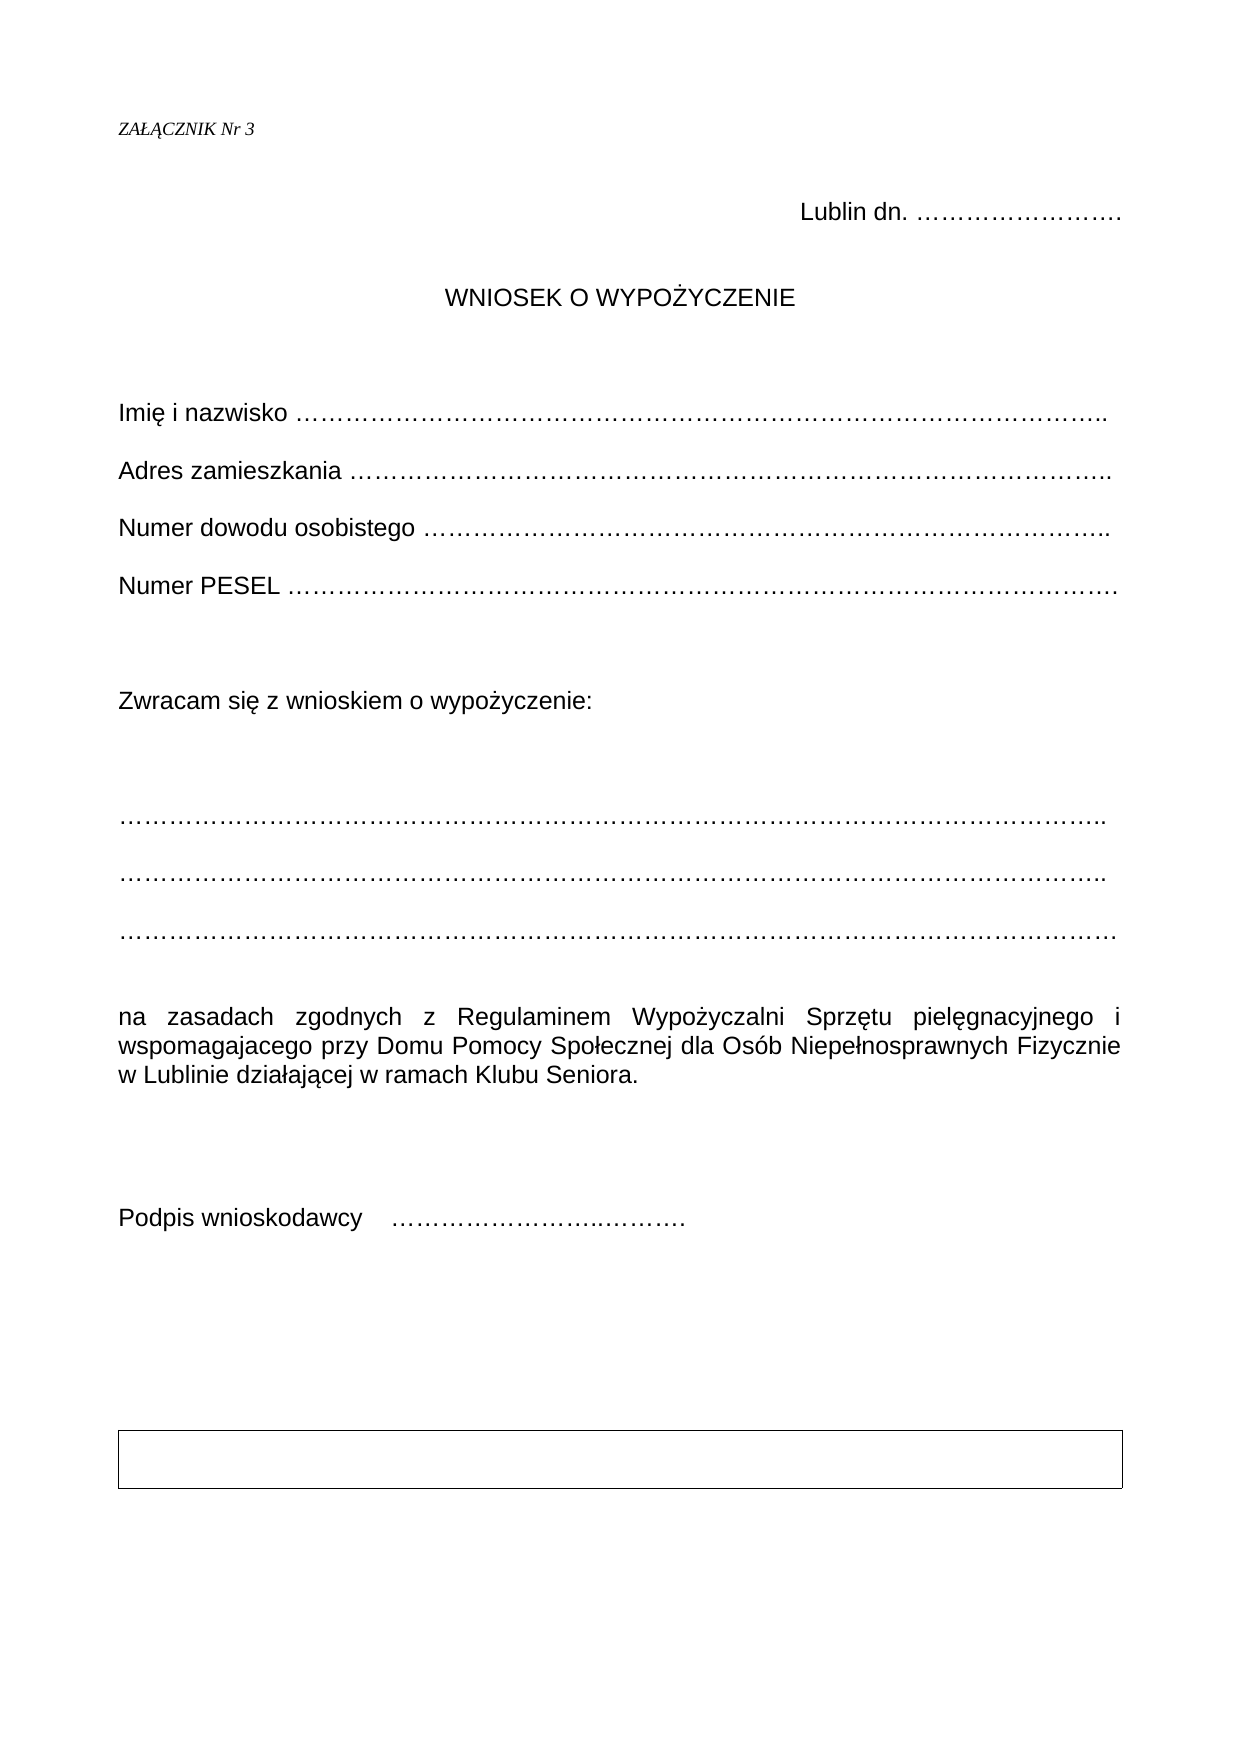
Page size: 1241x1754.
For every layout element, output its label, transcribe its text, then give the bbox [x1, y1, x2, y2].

text Lublin dn. ……………………. [118, 197, 1122, 226]
text Imię i nazwisko …………………………………………………………………………………….. [118, 398, 1122, 427]
text WNIOSEK O WYPOŻYCZENIE [118, 283, 1122, 312]
text Zwracam się z wnioskiem o wypożyczenie: [118, 686, 1122, 715]
text ……………………………………………………………………………………………………….. [118, 858, 1122, 887]
table_header [119, 1431, 1122, 1488]
text ………………………………………………………………………………………………………… [118, 916, 1122, 945]
text Numer dowodu osobistego ……………………………………………………………………….. [118, 513, 1122, 542]
text Numer PESEL ………………………………………………………………………………………. [118, 571, 1122, 600]
text na zasadach zgodnych z Regulaminem Wypożyczalni Sprzętu pielęgnacyjnego i wspomagajacego przy Domu Pomocy Społecznej dla Osób Niepełnosprawnych Fizycznie w Lublinie działającej w ramach Klubu Seniora. [118, 1002, 1122, 1088]
text Podpis wnioskodawcy ……………………..………. [118, 1203, 1122, 1232]
text ZAŁĄCZNIK Nr 3 [118, 118, 1122, 140]
text Adres zamieszkania ……………………………………………………………………………….. [118, 456, 1122, 485]
text ……………………………………………………………………………………………………….. [118, 801, 1122, 830]
